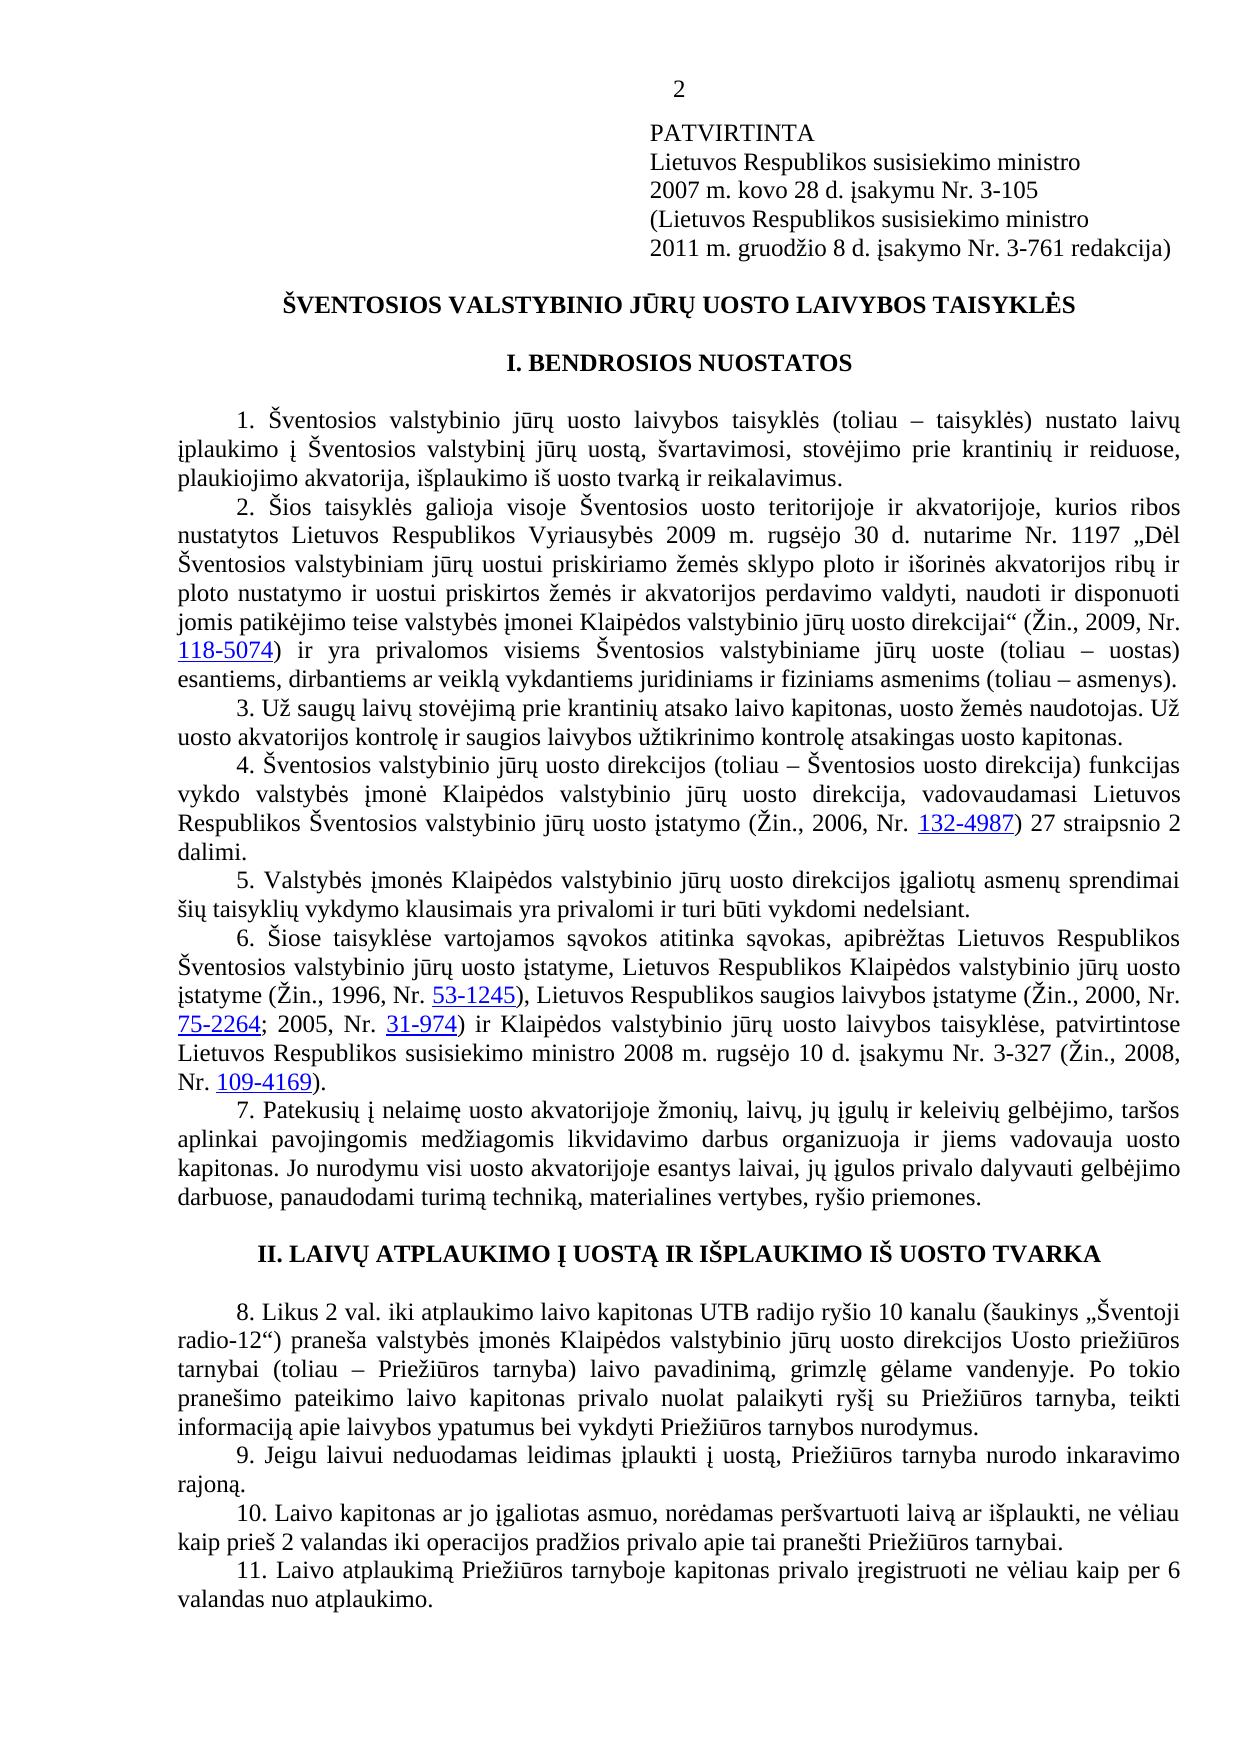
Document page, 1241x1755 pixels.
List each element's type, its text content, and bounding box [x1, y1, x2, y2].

text 6. Šiose taisyklėse vartojamos sąvokos atitinka sąvokas, apibrėžtas Lietuvos Respublikos Šventosios valstybinio jūrų uosto įstatyme, Lietuvos Respublikos Klaipėdos valstybinio jūrų uosto įstatyme (Žin., 1996, Nr. 53-1245), Lietuvos Respublikos saugios laivybos įstatyme (Žin., 2000, Nr. 75-2264; 2005, Nr. 31-974) ir Klaipėdos valstybinio jūrų uosto laivybos taisyklėse, patvirtintose Lietuvos Respublikos susisiekimo ministro 2008 m. rugsėjo 10 d. įsakymu Nr. 3-327 (Žin., 2008, Nr. 109-4169). [177, 923, 1181, 1096]
text (Lietuvos Respublikos susisiekimo ministro [649, 204, 1181, 233]
text 11. Laivo atplaukimą Priežiūros tarnyboje kapitonas privalo įregistruoti ne vėliau kaip per 6 valandas nuo atplaukimo. [177, 1556, 1181, 1613]
text 9. Jeigu laivui neduodamas leidimas įplaukti į uostą, Priežiūros tarnyba nurodo inkaravimo rajoną. [177, 1441, 1181, 1498]
text II. LAIVŲ ATPLAUKIMO Į UOSTĄ IR IŠPLAUKIMO IŠ UOSTO TVARKA [177, 1239, 1181, 1268]
text 3. Už saugų laivų stovėjimą prie krantinių atsako laivo kapitonas, uosto žemės naudotojas. Už uosto akvatorijos kontrolę ir saugios laivybos užtikrinimo kontrolę atsakingas uosto kapitonas. [177, 693, 1181, 751]
text Lietuvos Respublikos susisiekimo ministro [649, 147, 1181, 176]
text ŠVENTOSIOS VALSTYBINIO JŪRŲ UOSTO LAIVYBOS TAISYKLĖS [177, 291, 1181, 319]
text 2007 m. kovo 28 d. įsakymu Nr. 3-105 [649, 176, 1181, 204]
text I. BENDROSIOS NUOSTATOS [177, 348, 1181, 377]
text 8. Likus 2 val. iki atplaukimo laivo kapitonas UTB radijo ryšio 10 kanalu (šaukinys „Šventoji radio-12“) praneša valstybės įmonės Klaipėdos valstybinio jūrų uosto direkcijos Uosto priežiūros tarnybai (toliau – Priežiūros tarnyba) laivo pavadinimą, grimzlę gėlame vandenyje. Po tokio pranešimo pateikimo laivo kapitonas privalo nuolat palaikyti ryšį su Priežiūros tarnyba, teikti informaciją apie laivybos ypatumus bei vykdyti Priežiūros tarnybos nurodymus. [177, 1297, 1181, 1441]
text 7. Patekusių į nelaimę uosto akvatorijoje žmonių, laivų, jų įgulų ir keleivių gelbėjimo, taršos aplinkai pavojingomis medžiagomis likvidavimo darbus organizuoja ir jiems vadovauja uosto kapitonas. Jo nurodymu visi uosto akvatorijoje esantys laivai, jų įgulos privalo dalyvauti gelbėjimo darbuose, panaudodami turimą techniką, materialines vertybes, ryšio priemones. [177, 1096, 1181, 1211]
text 1. Šventosios valstybinio jūrų uosto laivybos taisyklės (toliau – taisyklės) nustato laivų įplaukimo į Šventosios valstybinį jūrų uostą, švartavimosi, stovėjimo prie krantinių ir reiduose, plaukiojimo akvatorija, išplaukimo iš uosto tvarką ir reikalavimus. [177, 406, 1181, 492]
text 10. Laivo kapitonas ar jo įgaliotas asmuo, norėdamas peršvartuoti laivą ar išplaukti, ne vėliau kaip prieš 2 valandas iki operacijos pradžios privalo apie tai pranešti Priežiūros tarnybai. [177, 1498, 1181, 1556]
text PATVIRTINTA [649, 118, 1181, 147]
text 2011 m. gruodžio 8 d. įsakymo Nr. 3-761 redakcija) [649, 233, 1181, 262]
text 5. Valstybės įmonės Klaipėdos valstybinio jūrų uosto direkcijos įgaliotų asmenų sprendimai šių taisyklių vykdymo klausimais yra privalomi ir turi būti vykdomi nedelsiant. [177, 866, 1181, 923]
text 2. Šios taisyklės galioja visoje Šventosios uosto teritorijoje ir akvatorijoje, kurios ribos nustatytos Lietuvos Respublikos Vyriausybės 2009 m. rugsėjo 30 d. nutarime Nr. 1197 „Dėl Šventosios valstybiniam jūrų uostui priskiriamo žemės sklypo ploto ir išorinės akvatorijos ribų ir ploto nustatymo ir uostui priskirtos žemės ir akvatorijos perdavimo valdyti, naudoti ir disponuoti jomis patikėjimo teise valstybės įmonei Klaipėdos valstybinio jūrų uosto direkcijai“ (Žin., 2009, Nr. 118-5074) ir yra privalomos visiems Šventosios valstybiniame jūrų uoste (toliau – uostas) esantiems, dirbantiems ar veiklą vykdantiems juridiniams ir fiziniams asmenims (toliau – asmenys). [177, 492, 1181, 693]
text 4. Šventosios valstybinio jūrų uosto direkcijos (toliau – Šventosios uosto direkcija) funkcijas vykdo valstybės įmonė Klaipėdos valstybinio jūrų uosto direkcija, vadovaudamasi Lietuvos Respublikos Šventosios valstybinio jūrų uosto įstatymo (Žin., 2006, Nr. 132-4987) 27 straipsnio 2 dalimi. [177, 751, 1181, 866]
